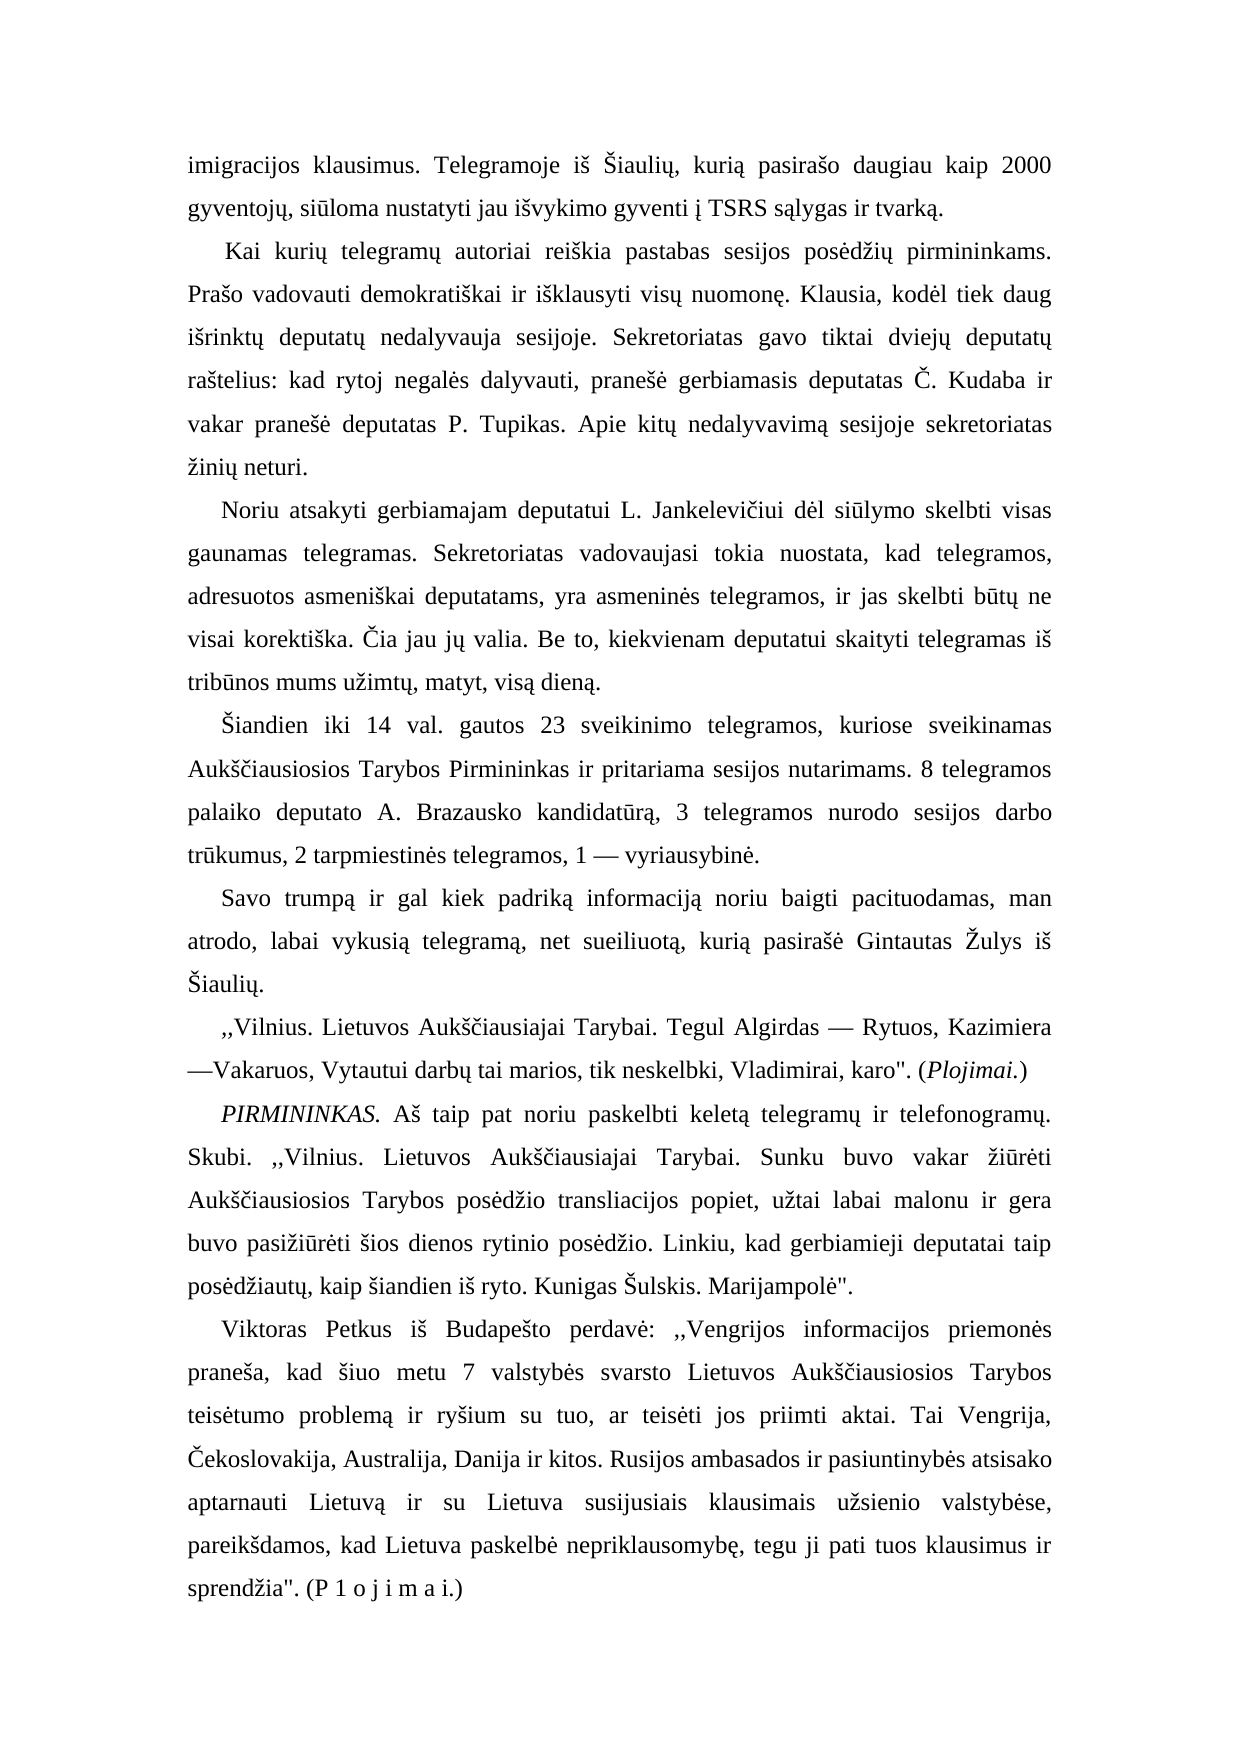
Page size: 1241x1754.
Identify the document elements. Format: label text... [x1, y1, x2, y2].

text ,,Vilnius. Lietuvos Aukščiausiajai Tarybai. Tegul Algirdas — Rytuos, Kazimiera —Vakaruos, Vytautui darbų tai marios, tik neskelbki, Vladimirai, karo". (Plojimai.) [187, 1012, 1053, 1084]
text Kai kurių telegramų autoriai reiškia pastabas sesijos posėdžių pirmininkams. Prašo vadovauti demokratiškai ir išklausyti visų nuomonę. Klausia, kodėl tiek daug išrinktų deputatų nedalyvauja sesijoje. Sekretoriatas gavo tiktai dviejų deputatų raštelius: kad rytoj negalės dalyvauti, pranešė gerbiamasis deputatas Č. Kudaba ir vakar pranešė deputatas P. Tupikas. Apie kitų nedalyvavimą sesijoje sekretoriatas žinių neturi. [187, 236, 1053, 481]
text imigracijos klausimus. Telegramoje iš Šiaulių, kurią pasirašo daugiau kaip 2000 gyventojų, siūloma nustatyti jau išvykimo gyventi į TSRS sąlygas ir tvarką. [187, 150, 1053, 222]
text Šiandien iki 14 val. gautos 23 sveikinimo telegramos, kuriose sveikinamas Aukščiausiosios Tarybos Pirmininkas ir pritariama sesijos nutarimams. 8 telegramos palaiko deputato A. Brazausko kandidatūrą, 3 telegramos nurodo sesijos darbo trūkumus, 2 tarpmiestinės telegramos, 1 — vyriausybinė. [187, 711, 1053, 869]
text Noriu atsakyti gerbiamajam deputatui L. Jankelevičiui dėl siūlymo skelbti visas gaunamas telegramas. Sekretoriatas vadovaujasi tokia nuostata, kad telegramos, adresuotos asmeniškai deputatams, yra asmeninės telegramos, ir jas skelbti būtų ne visai korektiška. Čia jau jų valia. Be to, kiekvienam deputatui skaityti telegramas iš tribūnos mums užimtų, matyt, visą dieną. [187, 495, 1053, 696]
text Viktoras Petkus iš Budapešto perdavė: ,,Vengrijos informacijos priemonės praneša, kad šiuo metu 7 valstybės svarsto Lietuvos Aukščiausiosios Tarybos teisėtumo problemą ir ryšium su tuo, ar teisėti jos priimti aktai. Tai Vengrija, Čekoslovakija, Australija, Danija ir kitos. Rusijos ambasados ir pasiuntinybės atsisako aptarnauti Lietuvą ir su Lietuva susijusiais klausimais užsienio valstybėse, pareikšdamos, kad Lietuva paskelbė nepriklausomybę, tegu ji pati tuos klausimus ir sprendžia". (P 1 o j i m a i.) [187, 1314, 1053, 1602]
text Pirmininkas. Aš taip pat noriu paskelbti keletą telegramų ir telefonogramų. Skubi. ,,Vilnius. Lietuvos Aukščiausiajai Tarybai. Sunku buvo vakar žiūrėti Aukščiausiosios Tarybos posėdžio transliacijos popiet, užtai labai malonu ir gera buvo pasižiūrėti šios dienos rytinio posėdžio. Linkiu, kad gerbiamieji deputatai taip posėdžiautų, kaip šiandien iš ryto. Kunigas Šulskis. Marijampolė". [187, 1099, 1053, 1300]
text Savo trumpą ir gal kiek padriką informaciją noriu baigti pacituodamas, man atrodo, labai vykusią telegramą, net sueiliuotą, kurią pasirašė Gintautas Žulys iš Šiaulių. [187, 883, 1053, 998]
